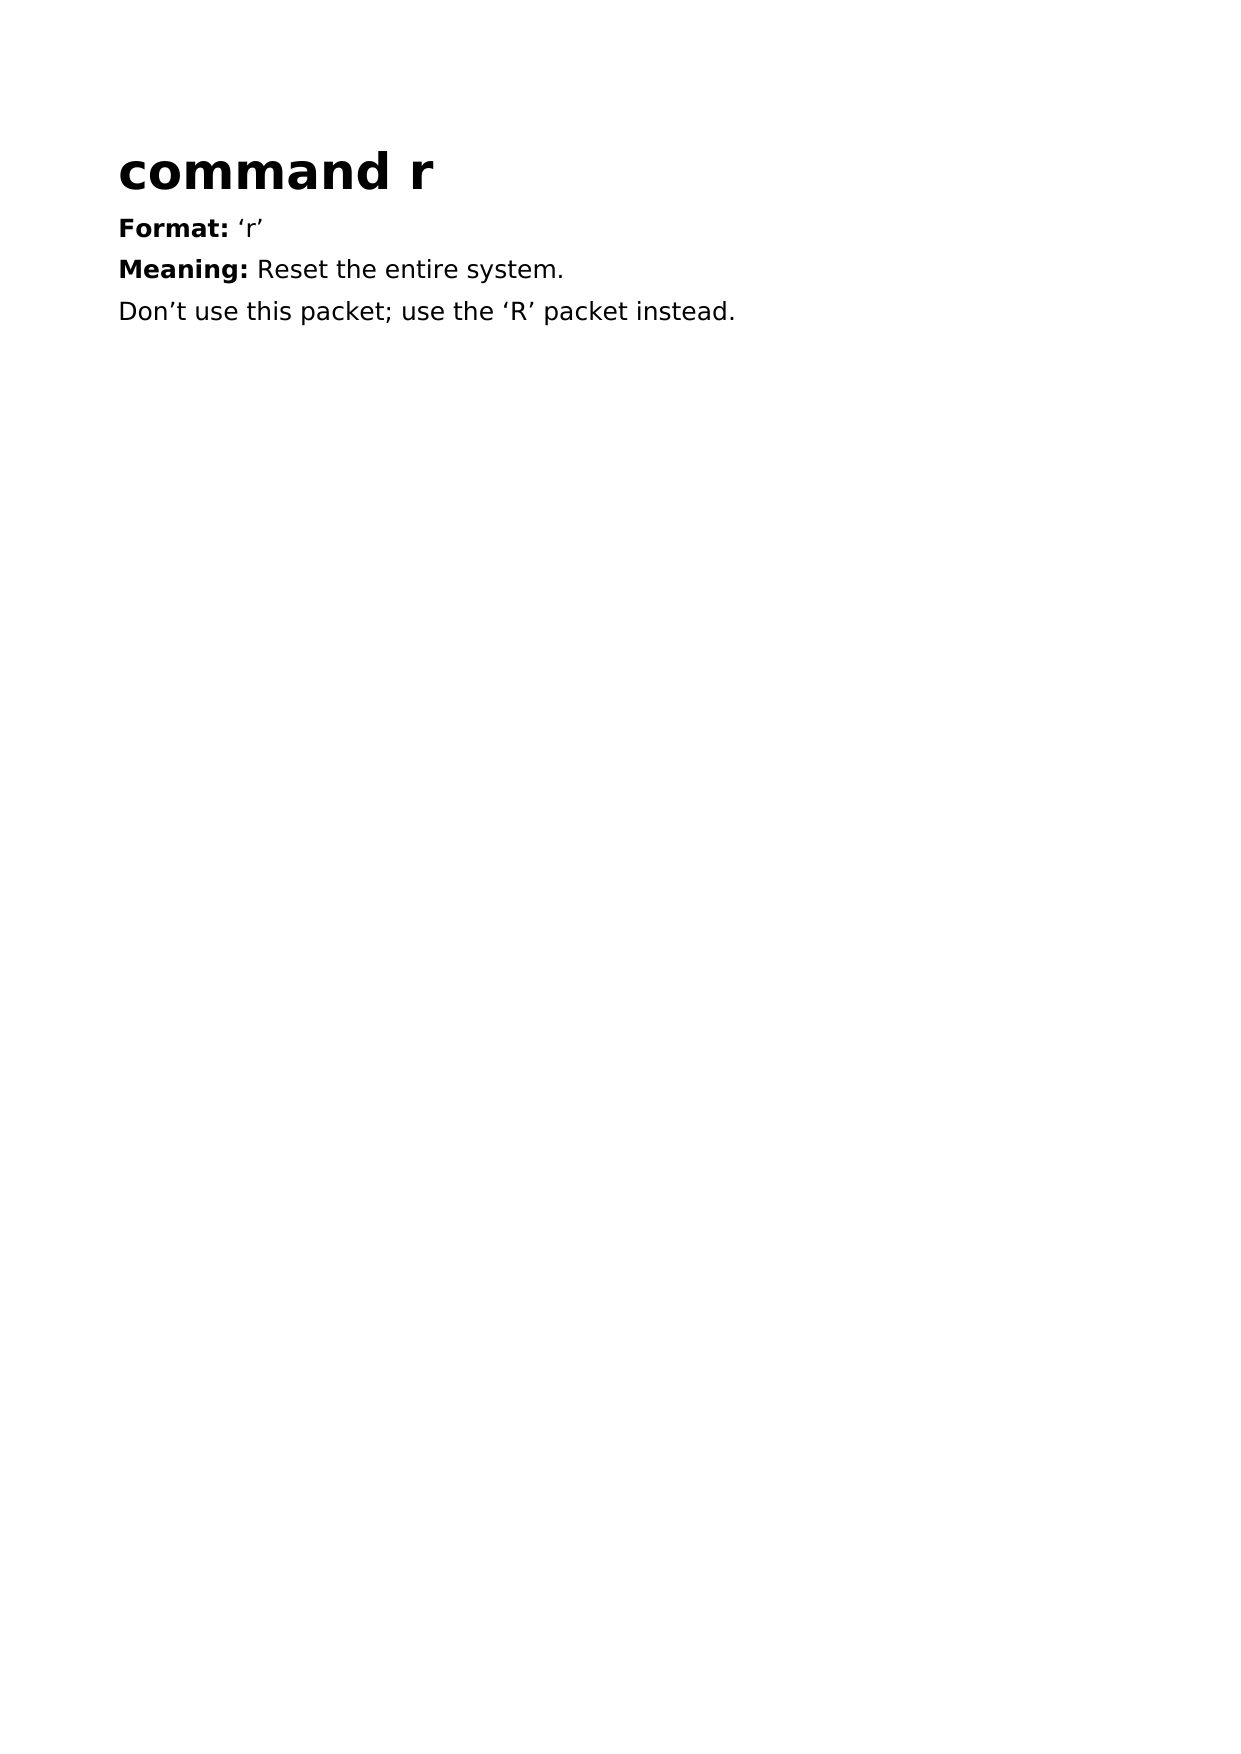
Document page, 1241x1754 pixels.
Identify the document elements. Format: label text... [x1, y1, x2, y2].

text Format: ‘r’ [118, 214, 1122, 243]
subtitle command r [118, 143, 1122, 201]
text Don’t use this packet; use the ‘R’ packet instead. [118, 297, 1122, 326]
text Meaning: Reset the entire system. [118, 256, 1122, 285]
